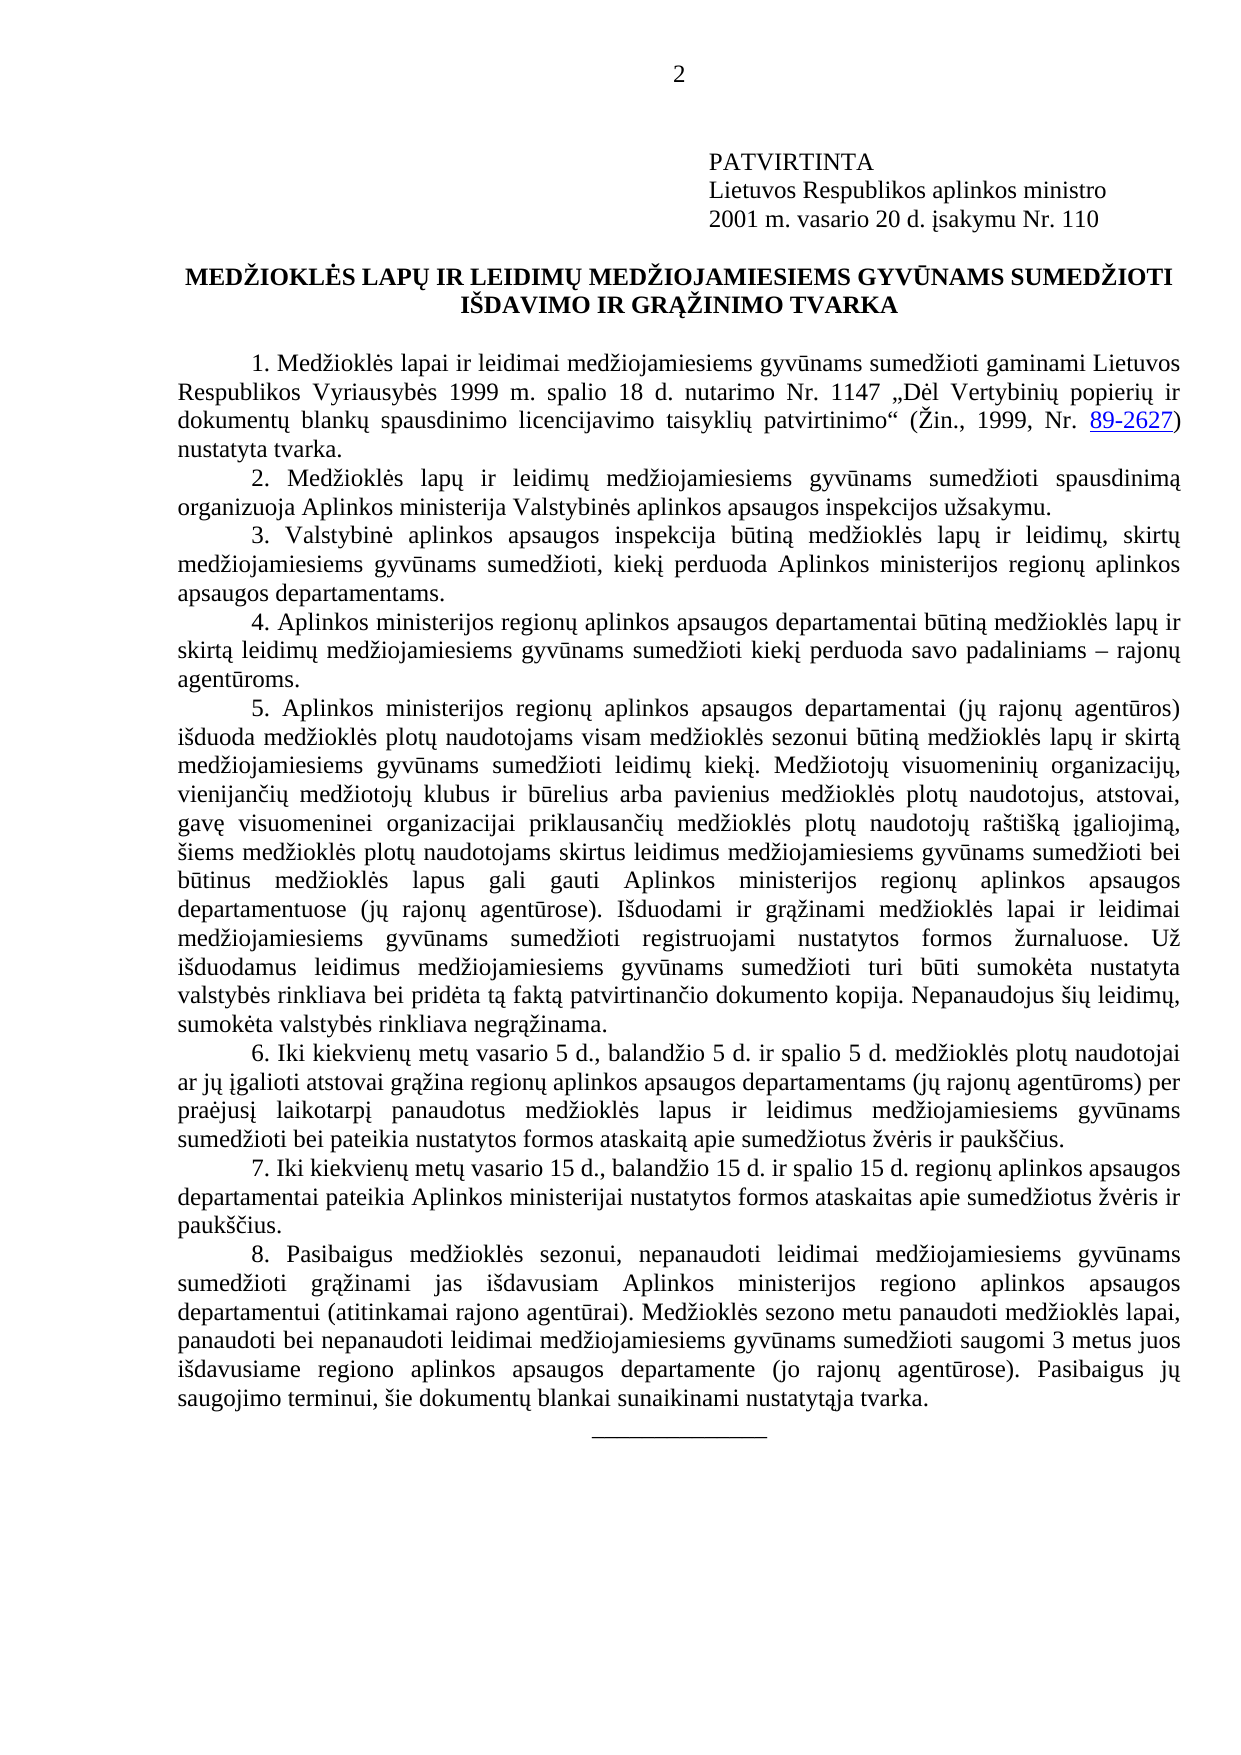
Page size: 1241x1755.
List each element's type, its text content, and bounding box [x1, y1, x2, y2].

text 4. Aplinkos ministerijos regionų aplinkos apsaugos departamentai būtiną medžioklės lapų ir skirtą leidimų medžiojamiesiems gyvūnams sumedžioti kiekį perduoda savo padaliniams – rajonų agentūroms. [177, 607, 1181, 693]
text Lietuvos Respublikos aplinkos ministro [177, 176, 1181, 204]
text 3. Valstybinė aplinkos apsaugos inspekcija būtiną medžioklės lapų ir leidimų, skirtų medžiojamiesiems gyvūnams sumedžioti, kiekį perduoda Aplinkos ministerijos regionų aplinkos apsaugos departamentams. [177, 521, 1181, 607]
text MEDŽIOKLĖS LAPŲ IR LEIDIMŲ MEDŽIOJAMIESIEMS GYVŪNAMS SUMEDŽIOTI IŠDAVIMO IR GRĄŽINIMO TVARKA [177, 262, 1181, 319]
text 1. Medžioklės lapai ir leidimai medžiojamiesiems gyvūnams sumedžioti gaminami Lietuvos Respublikos Vyriausybės 1999 m. spalio 18 d. nutarimo Nr. 1147 „Dėl Vertybinių popierių ir dokumentų blankų spausdinimo licencijavimo taisyklių patvirtinimo“ (Žin., 1999, Nr. 89-2627) nustatyta tvarka. [177, 348, 1181, 463]
text PATVIRTINTA [177, 147, 1181, 176]
text 2001 m. vasario 20 d. įsakymu Nr. 110 [177, 204, 1181, 233]
text 5. Aplinkos ministerijos regionų aplinkos apsaugos departamentai (jų rajonų agentūros) išduoda medžioklės plotų naudotojams visam medžioklės sezonui būtiną medžioklės lapų ir skirtą medžiojamiesiems gyvūnams sumedžioti leidimų kiekį. Medžiotojų visuomeninių organizacijų, vienijančių medžiotojų klubus ir būrelius arba pavienius medžioklės plotų naudotojus, atstovai, gavę visuomeninei organizacijai priklausančių medžioklės plotų naudotojų raštišką įgaliojimą, šiems medžioklės plotų naudotojams skirtus leidimus medžiojamiesiems gyvūnams sumedžioti bei būtinus medžioklės lapus gali gauti Aplinkos ministerijos regionų aplinkos apsaugos departamentuose (jų rajonų agentūrose). Išduodami ir grąžinami medžioklės lapai ir leidimai medžiojamiesiems gyvūnams sumedžioti registruojami nustatytos formos žurnaluose. Už išduodamus leidimus medžiojamiesiems gyvūnams sumedžioti turi būti sumokėta nustatyta valstybės rinkliava bei pridėta tą faktą patvirtinančio dokumento kopija. Nepanaudojus šių leidimų, sumokėta valstybės rinkliava negrąžinama. [177, 693, 1181, 1038]
text 7. Iki kiekvienų metų vasario 15 d., balandžio 15 d. ir spalio 15 d. regionų aplinkos apsaugos departamentai pateikia Aplinkos ministerijai nustatytos formos ataskaitas apie sumedžiotus žvėris ir paukščius. [177, 1153, 1181, 1239]
text 6. Iki kiekvienų metų vasario 5 d., balandžio 5 d. ir spalio 5 d. medžioklės plotų naudotojai ar jų įgalioti atstovai grąžina regionų aplinkos apsaugos departamentams (jų rajonų agentūroms) per praėjusį laikotarpį panaudotus medžioklės lapus ir leidimus medžiojamiesiems gyvūnams sumedžioti bei pateikia nustatytos formos ataskaitą apie sumedžiotus žvėris ir paukščius. [177, 1038, 1181, 1153]
text 8. Pasibaigus medžioklės sezonui, nepanaudoti leidimai medžiojamiesiems gyvūnams sumedžioti grąžinami jas išdavusiam Aplinkos ministerijos regiono aplinkos apsaugos departamentui (atitinkamai rajono agentūrai). Medžioklės sezono metu panaudoti medžioklės lapai, panaudoti bei nepanaudoti leidimai medžiojamiesiems gyvūnams sumedžioti saugomi 3 metus juos išdavusiame regiono aplinkos apsaugos departamente (jo rajonų agentūrose). Pasibaigus jų saugojimo terminui, šie dokumentų blankai sunaikinami nustatytąja tvarka. [177, 1239, 1181, 1412]
text ______________ [177, 1412, 1181, 1441]
text 2. Medžioklės lapų ir leidimų medžiojamiesiems gyvūnams sumedžioti spausdinimą organizuoja Aplinkos ministerija Valstybinės aplinkos apsaugos inspekcijos užsakymu. [177, 463, 1181, 521]
